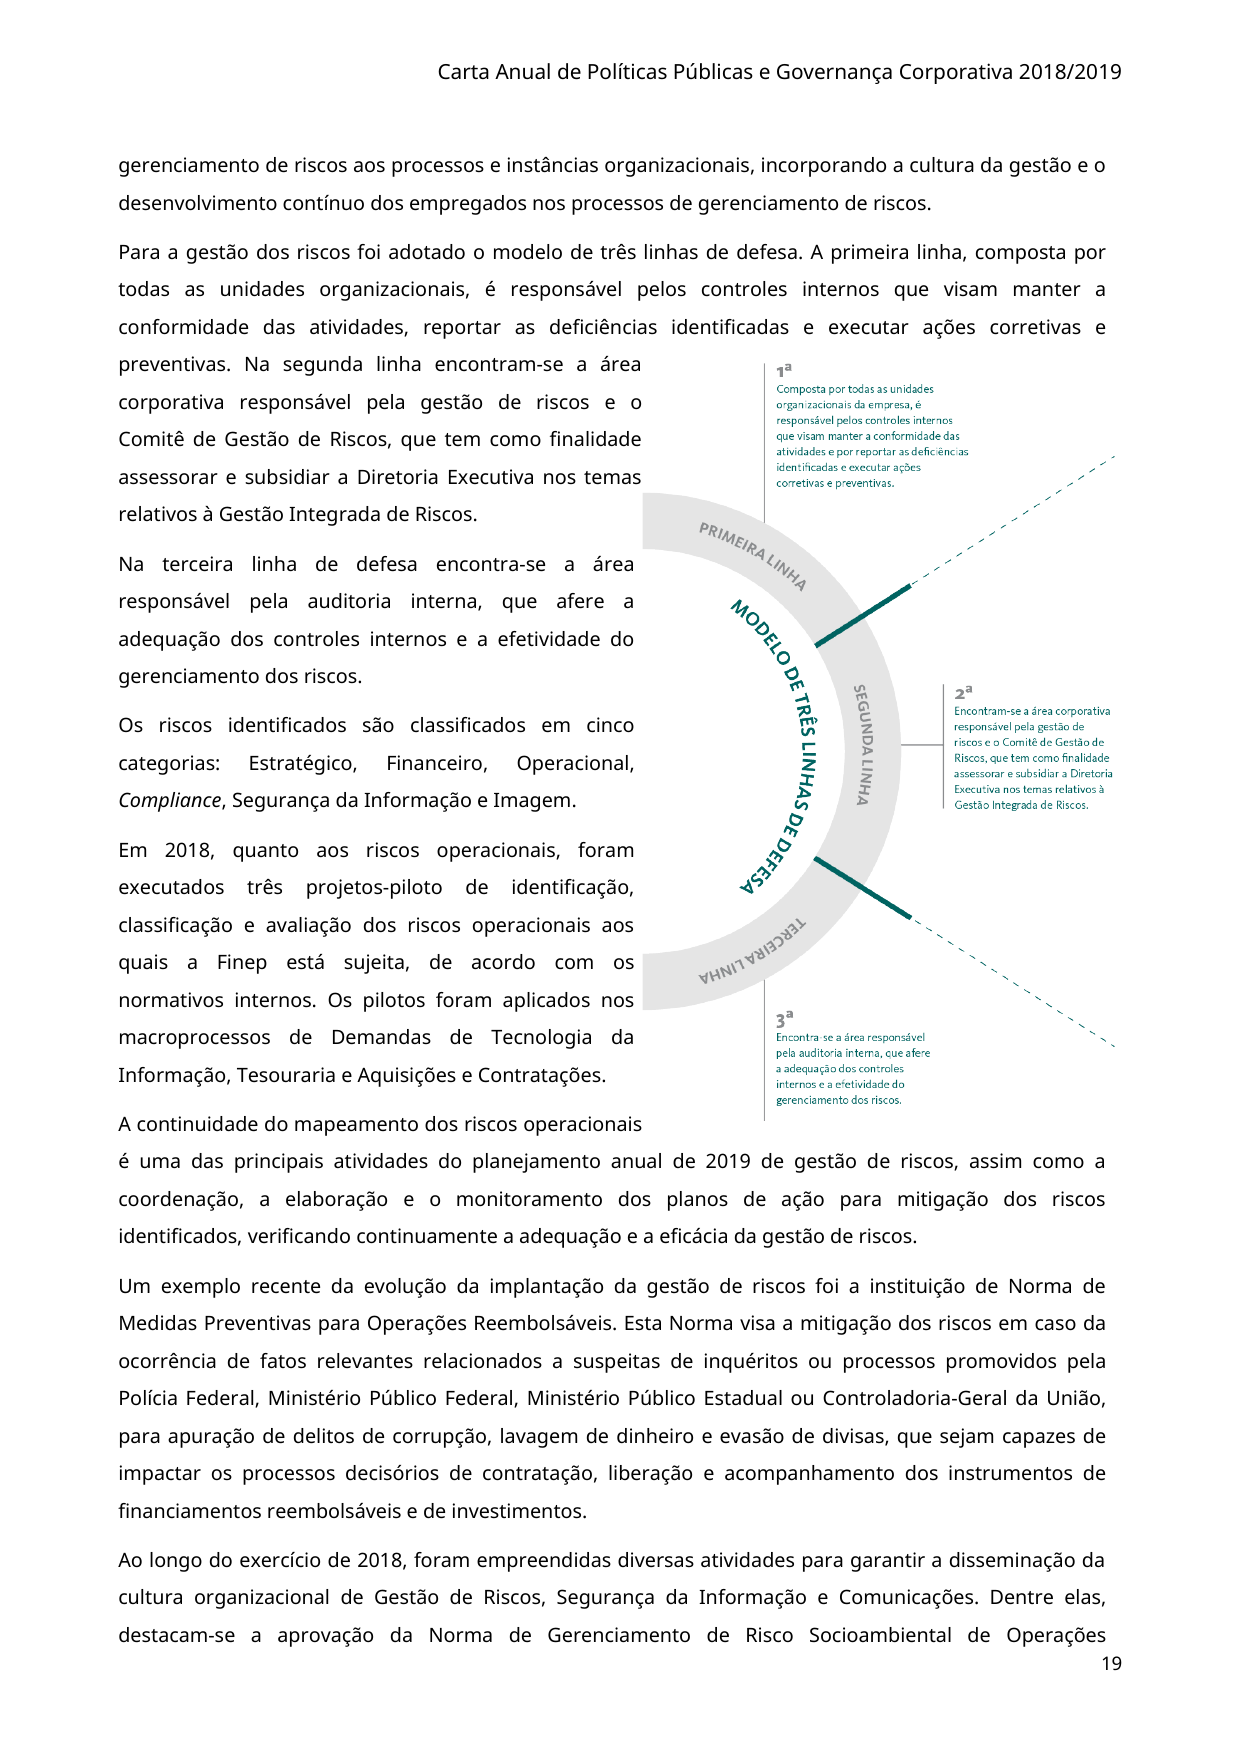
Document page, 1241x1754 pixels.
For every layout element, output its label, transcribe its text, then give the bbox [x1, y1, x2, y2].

text Ao longo do exercício de 2018, foram empreendidas diversas atividades para garantir a disseminação da cultura organizacional de Gestão de Riscos, Segurança da Informação e Comunicações. Dentre elas, destacam-se a aprovação da Norma de Gerenciamento de Risco Socioambiental de Operações [118, 1536, 1107, 1648]
text Em 2018, quanto aos riscos operacionais, foram executados três projetos-piloto de identificação, classificação e avaliação dos riscos operacionais aos quais a Finep está sujeita, de acordo com os normativos internos. Os pilotos foram aplicados nos macroprocessos de Demandas de Tecnologia da Informação, Tesouraria e Aquisições e Contratações. [118, 825, 635, 1088]
text gerenciamento de riscos aos processos e instâncias organizacionais, incorporando a cultura da gestão e o desenvolvimento contínuo dos empregados nos processos de gerenciamento de riscos. [118, 141, 1107, 216]
text Na terceira linha de defesa encontra-se a área responsável pela auditoria interna, que afere a adequação dos controles internos e a efetividade do gerenciamento dos riscos. [118, 539, 635, 689]
text Um exemplo recente da evolução da implantação da gestão de riscos foi a instituição de Norma de Medidas Preventivas para Operações Reembolsáveis. Esta Norma visa a mitigação dos riscos em caso da ocorrência de fatos relevantes relacionados a suspeitas de inquéritos ou processos promovidos pela Polícia Federal, Ministério Público Federal, Ministério Público Estadual ou Controladoria-Geral da União, para apuração de delitos de corrupção, lavagem de dinheiro e evasão de divisas, que sejam capazes de impactar os processos decisórios de contratação, liberação e acompanhamento dos instrumentos de financiamentos reembolsáveis e de investimentos. [118, 1261, 1107, 1524]
text A continuidade do mapeamento dos riscos operacionais é uma das principais atividades do planejamento anual de 2019 de gestão de riscos, assim como a coordenação, a elaboração e o monitoramento dos planos de ação para mitigação dos riscos identificados, verificando continuamente a adequação e a eficácia da gestão de riscos. [118, 1099, 1107, 1249]
text Para a gestão dos riscos foi adotado o modelo de três linhas de defesa. A primeira linha, composta por todas as unidades organizacionais, é responsável pelos controles internos que visam manter a conformidade das atividades, reportar as deficiências identificadas e executar ações corretivas e preventivas. Na segunda linha encontram-se a área corporativa responsável pela gestão de riscos e o Comitê de Gestão de Riscos, que tem como finalidade assessorar e subsidiar a Diretoria Executiva nos temas relativos à Gestão Integrada de Riscos. [118, 227, 1107, 527]
text Os riscos identificados são classificados em cinco categorias: Estratégico, Financeiro, Operacional, Compliance, Segurança da Informação e Imagem. [118, 701, 635, 813]
